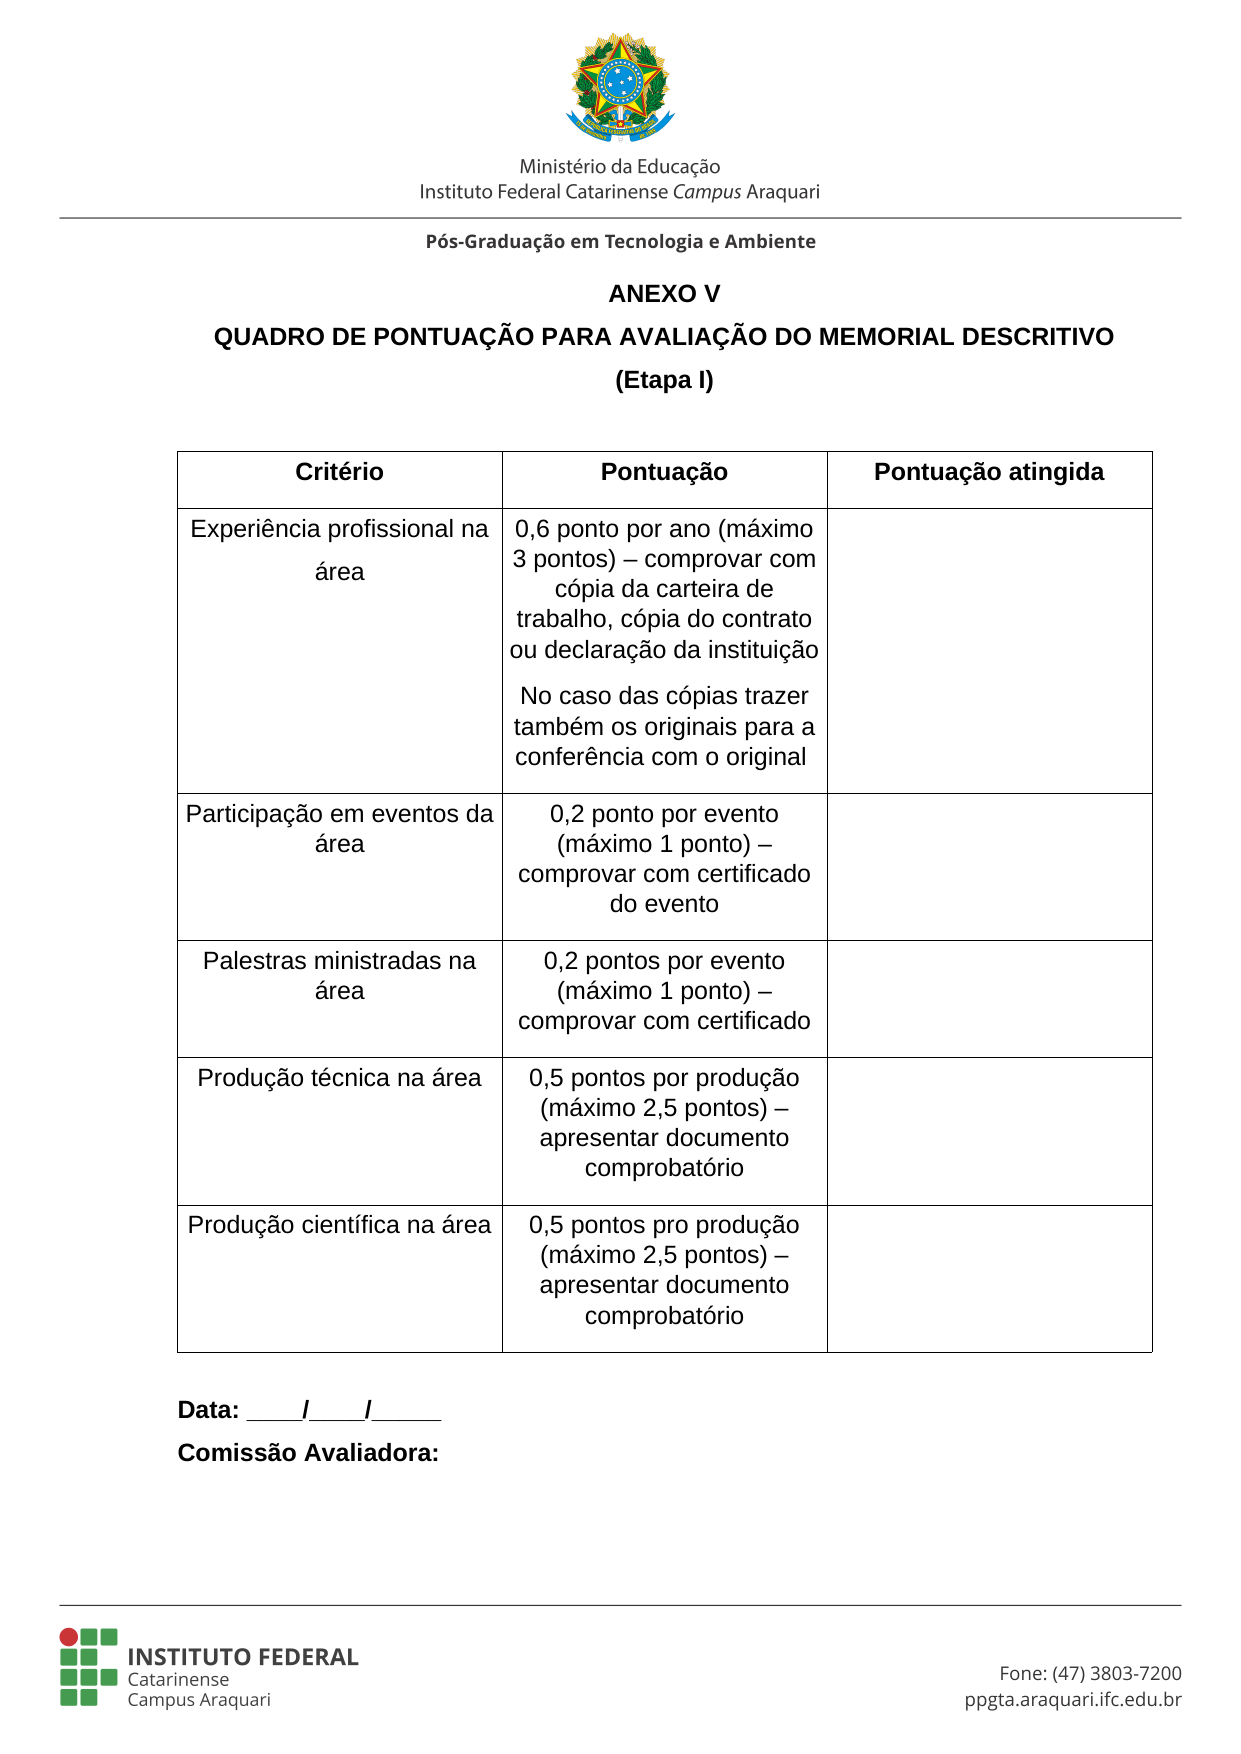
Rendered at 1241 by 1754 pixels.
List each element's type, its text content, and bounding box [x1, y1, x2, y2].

table_cell 0,5 pontos por produção (máximo 2,5 pontos) – apresentar documento comprobatório [503, 1058, 827, 1204]
table_cell 0,2 ponto por evento (máximo 1 ponto) – comprovar com certificado do evento [503, 794, 827, 940]
table_cell Produção científica na área [178, 1206, 502, 1352]
table_cell Experiência profissional na área [178, 509, 502, 793]
table_cell Produção técnica na área [178, 1058, 502, 1204]
subtitle Comissão Avaliadora: [177, 1438, 1152, 1467]
table_cell [828, 1058, 1152, 1204]
table_cell [828, 509, 1152, 793]
table_cell [828, 941, 1152, 1057]
table_cell Palestras ministradas na área [178, 941, 502, 1057]
table_cell [828, 1206, 1152, 1352]
table_cell 0,5 pontos pro produção (máximo 2,5 pontos) – apresentar documento comprobatório [503, 1206, 827, 1352]
table_header Critério [178, 452, 502, 508]
text QUADRO DE PONTUAÇÃO PARA AVALIAÇÃO DO MEMORIAL DESCRITIVO (Etapa I) [177, 322, 1152, 394]
subtitle Data: ____/____/_____ [177, 1395, 1152, 1424]
table_cell Participação em eventos da área [178, 794, 502, 940]
picture [0, 0, 1241, 265]
table_cell 0,2 pontos por evento (máximo 1 ponto) – comprovar com certificado [503, 941, 827, 1057]
picture [0, 1576, 1241, 1754]
text ANEXO V [177, 265, 1152, 308]
table_header Pontuação atingida [828, 452, 1152, 508]
table_cell [828, 794, 1152, 940]
table_cell 0,6 ponto por ano (máximo 3 pontos) – comprovar com cópia da carteira de trabalho, cópia do contrato ou declaração da instituição No caso das cópias trazer também os originais para a conferência com o original [503, 509, 827, 793]
table_header Pontuação [503, 452, 827, 508]
